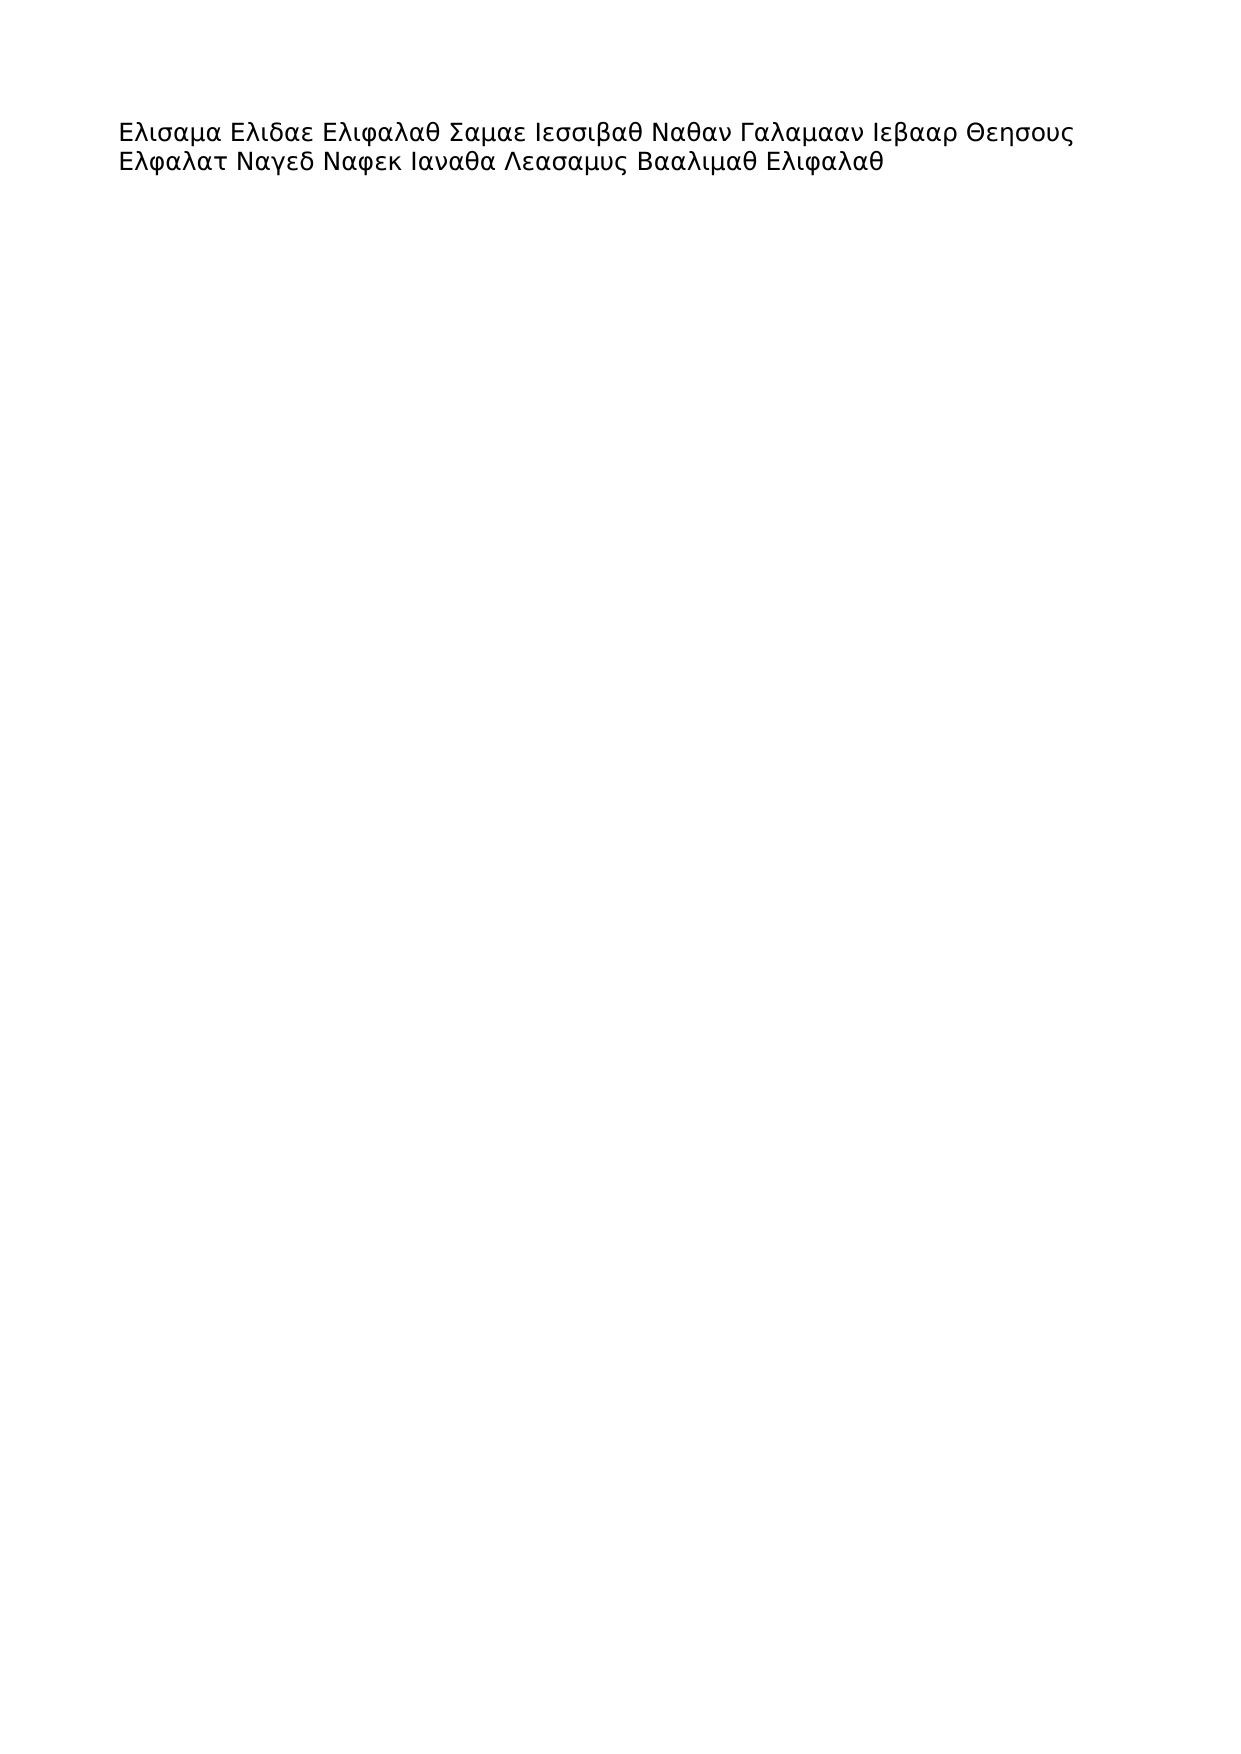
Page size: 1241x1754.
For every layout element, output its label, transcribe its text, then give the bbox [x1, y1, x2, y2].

text Ελισαμα Ελιδαε Ελιφαλαθ Σαμαε Ιεσσιβαθ Ναθαν Γαλαμααν Ιεβααρ Θεησους Ελφαλατ Ναγεδ Ναφεκ Ιαναθα Λεασαμυς Βααλιμαθ Ελιφαλαθ [118, 118, 1122, 176]
